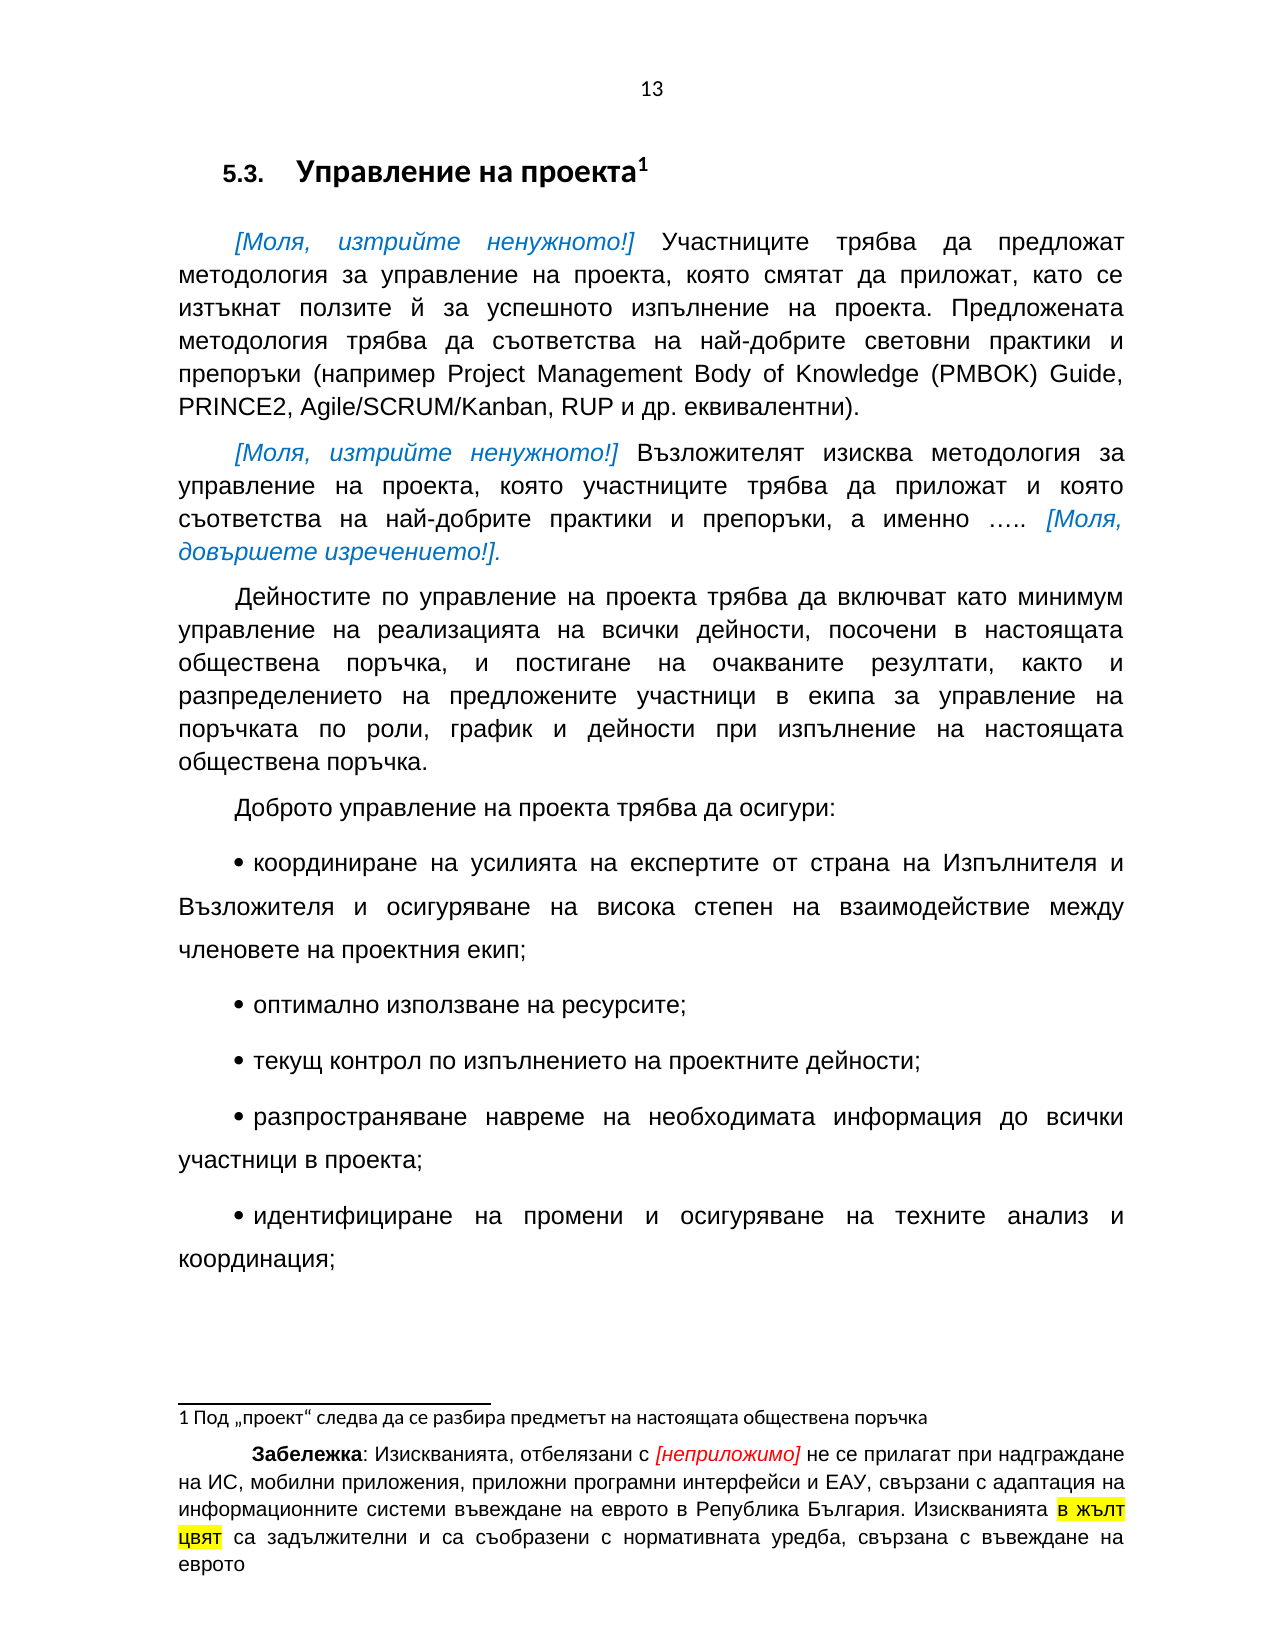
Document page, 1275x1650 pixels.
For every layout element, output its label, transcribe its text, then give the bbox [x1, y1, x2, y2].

text Дейностите по управление на проекта трябва да включват като минимум управление на реализацията на всички дейности, посочени в настоящата обществена поръчка, и постигане на очакваните резултати, както и разпределението на предложените участници в екипа за управление на поръчката по роли, график и дейности при изпълнение на настоящата обществена поръчка. [178, 582, 1125, 776]
subtitle Управление на проекта [222, 150, 1125, 191]
text [Моля, изтрийте ненужното!] Възложителят изисква методология за управление на проекта, която участниците трябва да приложат и която съответства на най-добрите практики и препоръки, а именно ….. [Моля, довършете изречението!]. [178, 438, 1125, 565]
text Доброто управление на проекта трябва да осигури: [178, 793, 1125, 822]
list оптимално използване на ресурсите; [178, 990, 1125, 1019]
list идентифициране на промени и осигуряване на техните анализ и координация; [178, 1201, 1125, 1273]
list разпространяване навреме на необходимата информация до всички участници в проекта; [178, 1102, 1125, 1174]
text [Моля, изтрийте ненужното!] Участниците трябва да предложат методология за управление на проекта, която смятат да приложат, като се изтъкнат ползите й за успешното изпълнение на проекта. Предложената методология трябва да съответства на най-добрите световни практики и препоръки (например Project Management Body of Knowledge (PMBOK) Guide, PRINCE2, Agile/SCRUM/Kanban, RUP и др. еквивалентни). [178, 227, 1125, 421]
list координиране на усилията на експертите от страна на Изпълнителя и Възложителя и осигуряване на висока степен на взаимодействие между членовете на проектния екип; [178, 848, 1125, 963]
list Под „проект“ следва да се разбира предметът на настоящата обществена поръчка [178, 1404, 1125, 1430]
list текущ контрол по изпълнението на проектните дейности; [178, 1046, 1125, 1075]
